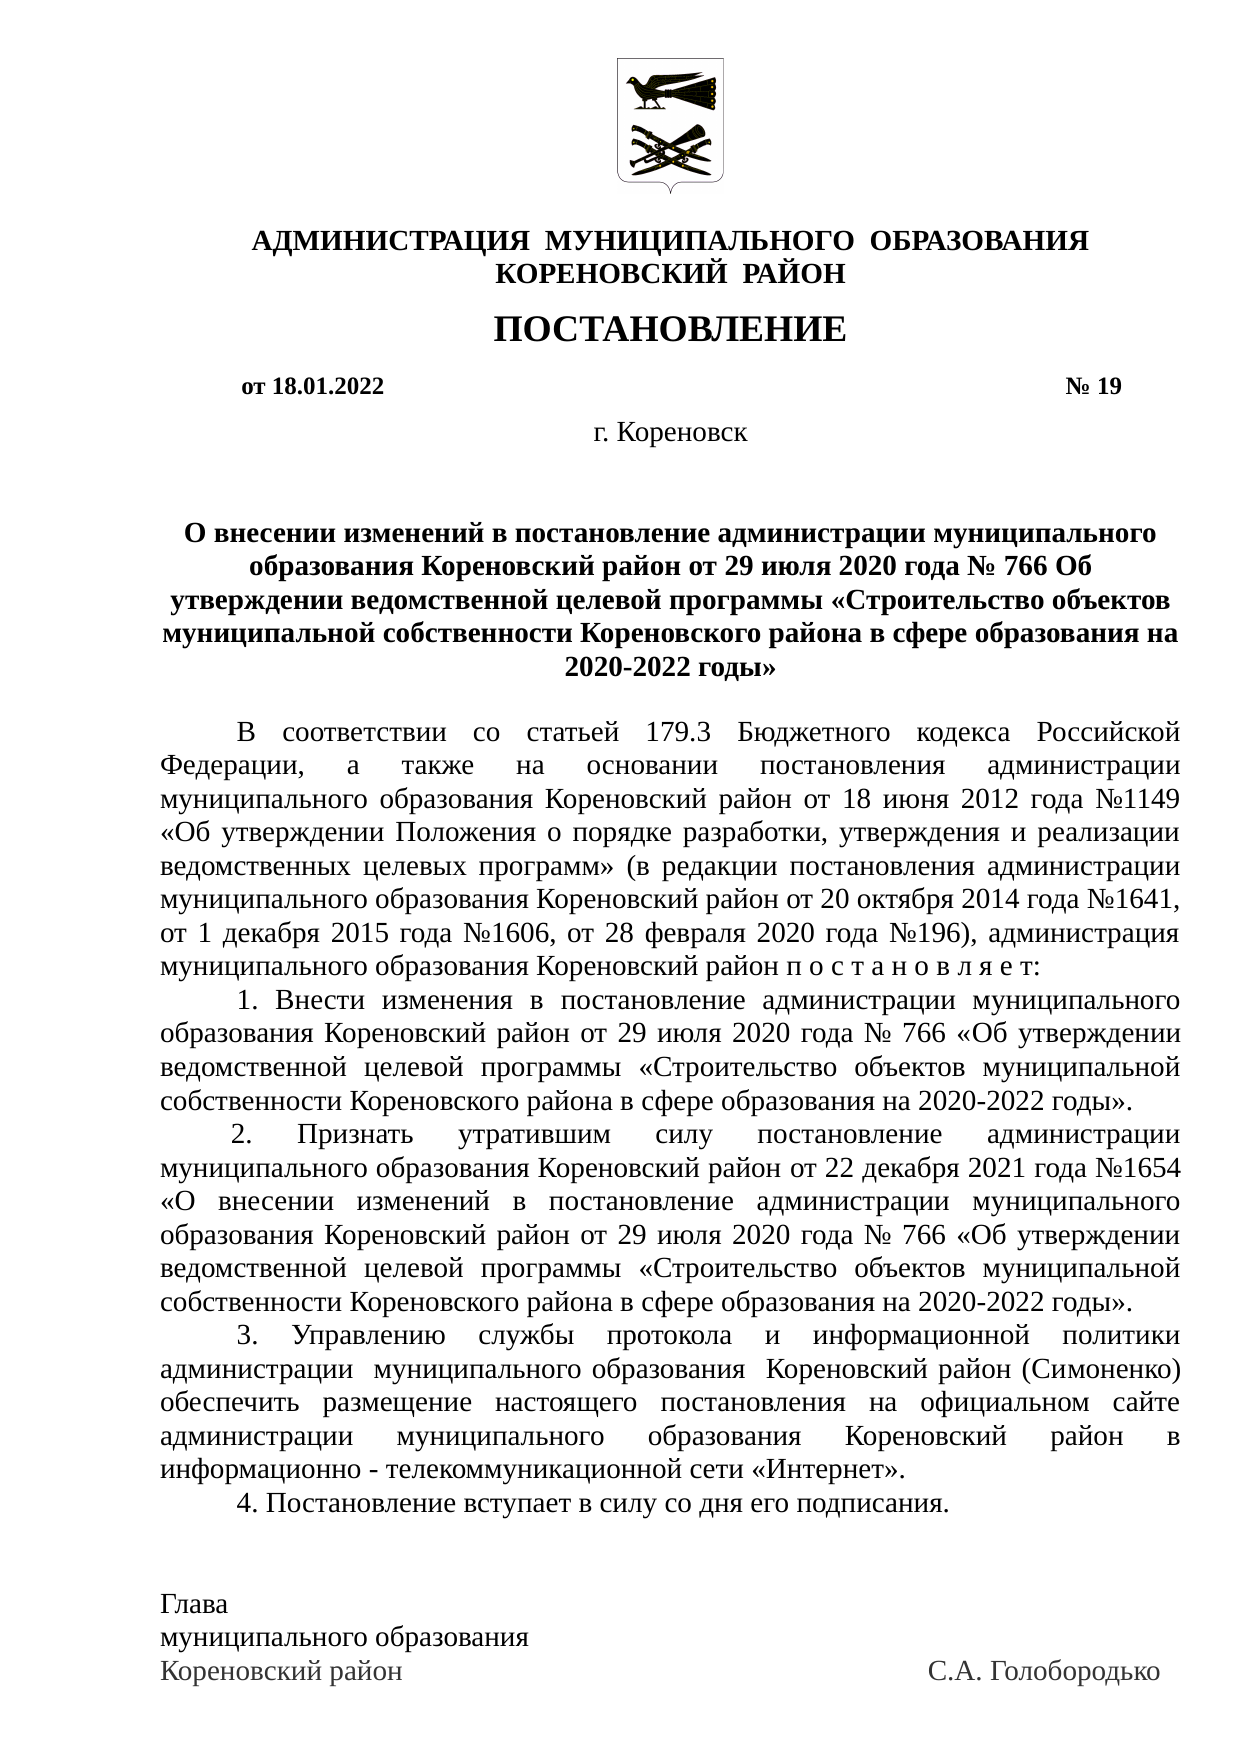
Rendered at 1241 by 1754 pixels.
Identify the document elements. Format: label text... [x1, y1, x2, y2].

subtitle АДМИНИСТРАЦИЯ МУНИЦИПАЛЬНОГО ОБРАЗОВАНИЯ [160, 223, 1181, 256]
text 3. Управлению службы протокола и информационной политики администрации муниципального образования Кореновский район (Симоненко) обеспечить размещение настоящего постановления на официальном сайте администрации муниципального образования Кореновский район в информационно - телекоммуникационной сети «Интернет». [160, 1317, 1181, 1485]
text 2. Признать утратившим силу постановление администрации муниципального образования Кореновский район от 22 декабря 2021 года №1654 «О внесении изменений в постановление администрации муниципального образования Кореновский район от 29 июля 2020 года № 766 «Об утверждении ведомственной целевой программы «Строительство объектов муниципальной собственности Кореновского района в сфере образования на 2020-2022 годы». [160, 1116, 1181, 1317]
picture [617, 58, 724, 194]
text 1. Внести изменения в постановление администрации муниципального образования Кореновский район от 29 июля 2020 года № 766 «Об утверждении ведомственной целевой программы «Строительство объектов муниципальной собственности Кореновского района в сфере образования на 2020-2022 годы». [160, 982, 1181, 1116]
subtitle КОРЕНОВСКИЙ РАЙОН [160, 256, 1181, 290]
text В соответствии со статьей 179.3 Бюджетного кодекса Российской Федерации, а также на основании постановления администрации муниципального образования Кореновский район от 18 июня 2012 года №1149 «Об утверждении Положения о порядке разработки, утверждения и реализации ведомственных целевых программ» (в редакции постановления администрации муниципального образования Кореновский район от 20 октября 2014 года №1641, от 1 декабря 2015 года №1606, от 28 февраля 2020 года №196), администрация муниципального образования Кореновский район п о с т а н о в л я е т: [160, 714, 1181, 982]
text г. Кореновск [160, 414, 1181, 448]
subtitle ПОСТАНОВЛЕНИЕ [160, 306, 1181, 349]
text муниципального образования [160, 1619, 1181, 1653]
text от 18.01.2022 № 19 [160, 371, 1181, 400]
text Глава [160, 1586, 1181, 1619]
text О внесении изменений в постановление администрации муниципального образования Кореновский район от 29 июля 2020 года № 766 Об утверждении ведомственной целевой программы «Строительство объектов муниципальной собственности Кореновского района в сфере образования на 2020-2022 годы» [160, 515, 1181, 683]
text Кореновский район С.А. Голобородько [160, 1653, 1181, 1686]
text 4. Постановление вступает в силу со дня его подписания. [160, 1485, 1181, 1519]
